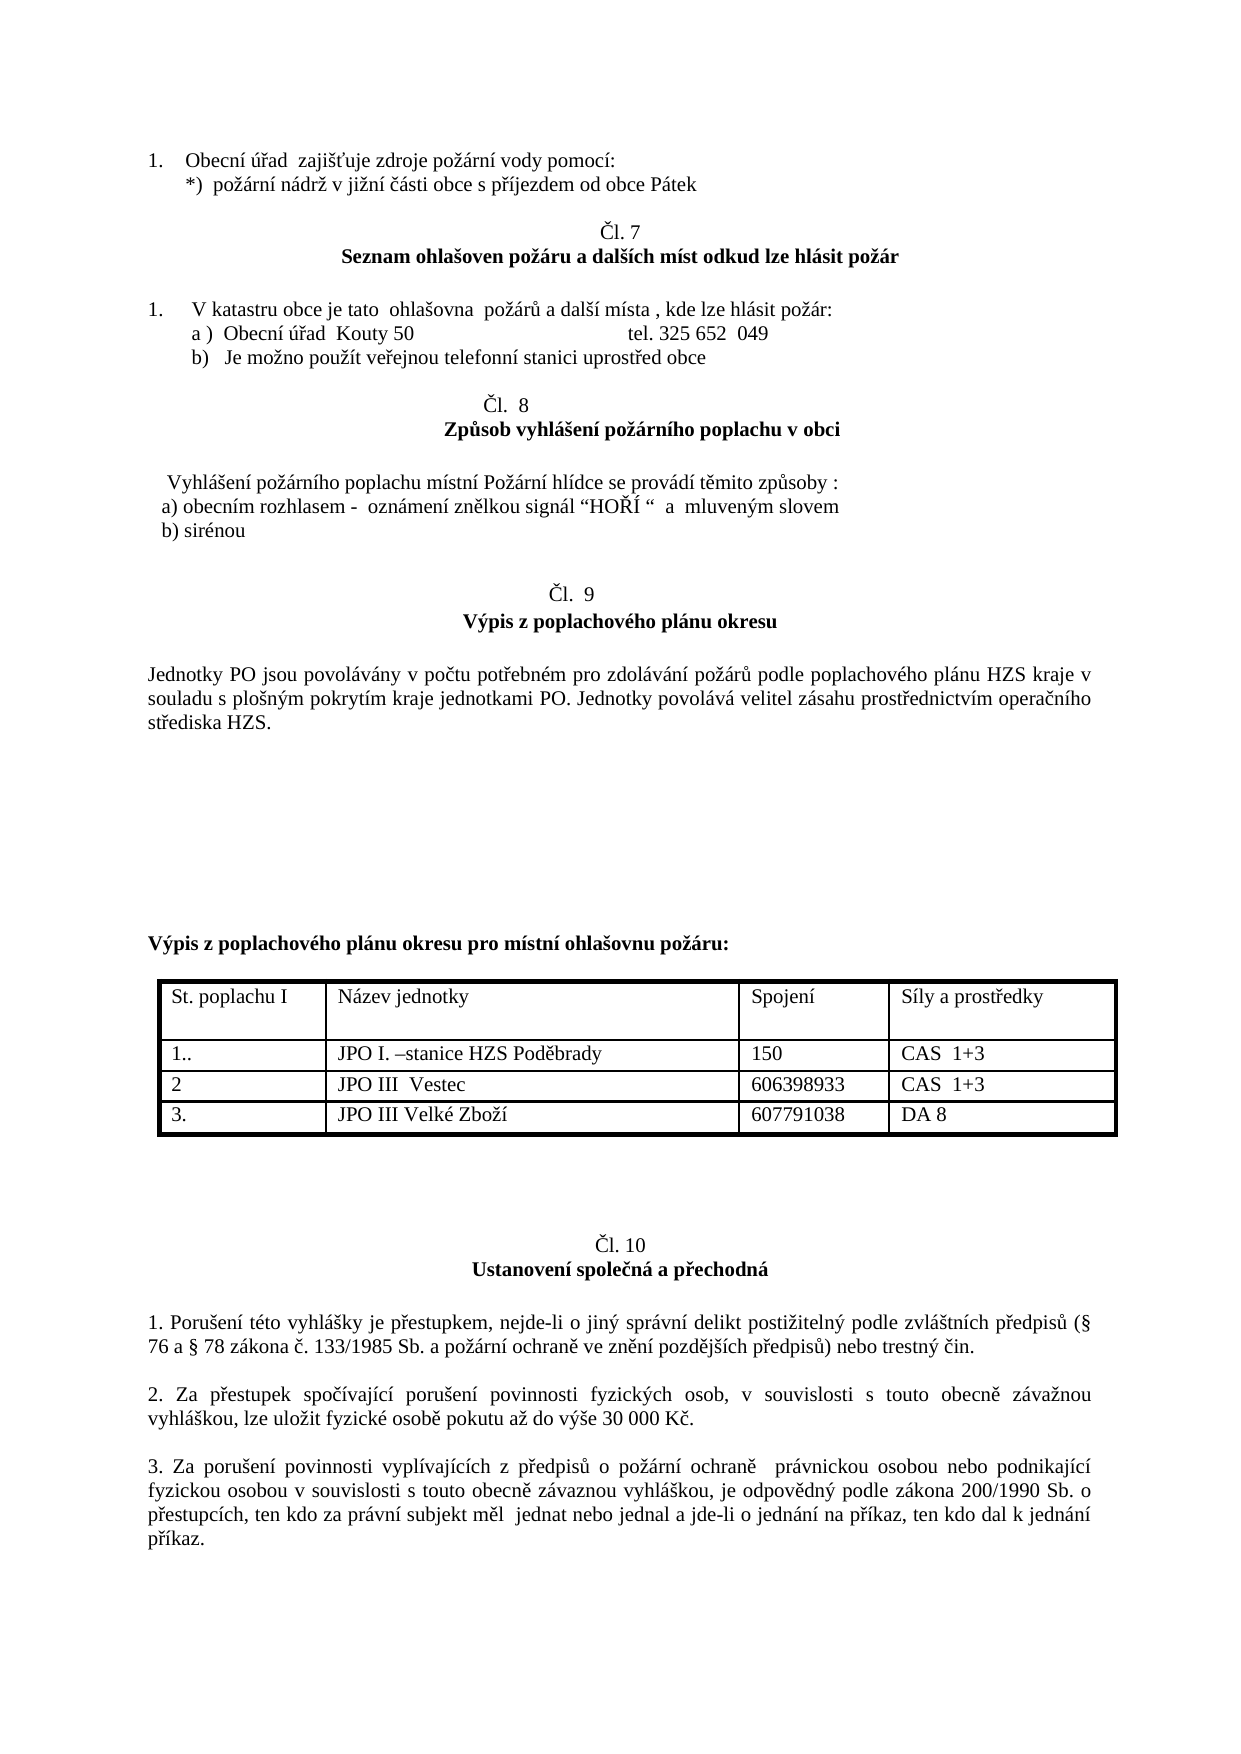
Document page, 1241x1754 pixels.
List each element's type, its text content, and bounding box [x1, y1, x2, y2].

table_header Síly a prostředky [890, 984, 1114, 1039]
table_cell JPO III Vestec [327, 1072, 738, 1100]
table_header Spojení [740, 984, 888, 1039]
text a ) Obecní úřad Kouty 50 tel. 325 652 049 [191, 321, 1093, 345]
text a) obecním rozhlasem - oznámení znělkou signál “HOŘÍ “ a mluveným slovem [161, 494, 1093, 518]
text Čl. 8 [191, 393, 1093, 417]
table_cell 1.. [162, 1041, 325, 1070]
table_cell JPO I. –stanice HZS Poděbrady [327, 1041, 738, 1070]
text b) sirénou [161, 518, 1093, 542]
text Ustanovení společná a přechodná [148, 1257, 1093, 1281]
table_cell 150 [740, 1041, 888, 1070]
table_cell CAS 1+3 [890, 1041, 1114, 1070]
table_cell CAS 1+3 [890, 1072, 1114, 1100]
text 2. Za přestupek spočívající porušení povinnosti fyzických osob, v souvislosti s touto obecně závažnou vyhláškou, lze uložit fyzické osobě pokutu až do výše 30 000 Kč. [148, 1382, 1093, 1430]
text Výpis z poplachového plánu okresu [148, 609, 1093, 633]
text b) Je možno použít veřejnou telefonní stanici uprostřed obce [191, 345, 1093, 369]
table_cell 2 [162, 1072, 325, 1100]
table_cell 606398933 [740, 1072, 888, 1100]
text Seznam ohlašoven požáru a dalších míst odkud lze hlásit požár [148, 244, 1093, 268]
text Čl. 7 [148, 220, 1093, 244]
table_cell 3. [162, 1103, 325, 1132]
table_header St. poplachu I [162, 984, 325, 1039]
text 1. V katastru obce je tato ohlašovna požárů a další místa , kde lze hlásit požár: [148, 297, 1093, 321]
table_cell DA 8 [890, 1103, 1114, 1132]
table_cell JPO III Velké Zboží [327, 1103, 738, 1132]
text 3. Za porušení povinnosti vyplívajících z předpisů o požární ochraně právnickou osobou nebo podnikající fyzickou osobou v souvislosti s touto obecně závaznou vyhláškou, je odpovědný podle zákona 200/1990 Sb. o přestupcích, ten kdo za právní subjekt měl jednat nebo jednal a jde-li o jednání na příkaz, ten kdo dal k jednání příkaz. [148, 1454, 1093, 1550]
text Vyhlášení požárního poplachu místní Požární hlídce se provádí těmito způsoby : [161, 470, 1093, 494]
text Čl. 10 [148, 1233, 1093, 1257]
text Jednotky PO jsou povolávány v počtu potřebném pro zdolávání požárů podle poplachového plánu HZS kraje v souladu s plošným pokrytím kraje jednotkami PO. Jednotky povolává velitel zásahu prostřednictvím operačního střediska HZS. [148, 662, 1093, 734]
text 1. Porušení této vyhlášky je přestupkem, nejde-li o jiný správní delikt postižitelný podle zvláštních předpisů (§ 76 a § 78 zákona č. 133/1985 Sb. a požární ochraně ve znění pozdějších předpisů) nebo trestný čin. [148, 1310, 1093, 1358]
text Čl. 9 [148, 566, 1093, 609]
text Způsob vyhlášení požárního poplachu v obci [191, 417, 1093, 441]
text Výpis z poplachového plánu okresu pro místní ohlašovnu požáru: [148, 931, 1093, 955]
table_cell 607791038 [740, 1103, 888, 1132]
text *) požární nádrž v jižní části obce s příjezdem od obce Pátek [185, 172, 1093, 196]
table_header Název jednotky [327, 984, 738, 1039]
text 1. Obecní úřad zajišťuje zdroje požární vody pomocí: [148, 148, 1093, 172]
